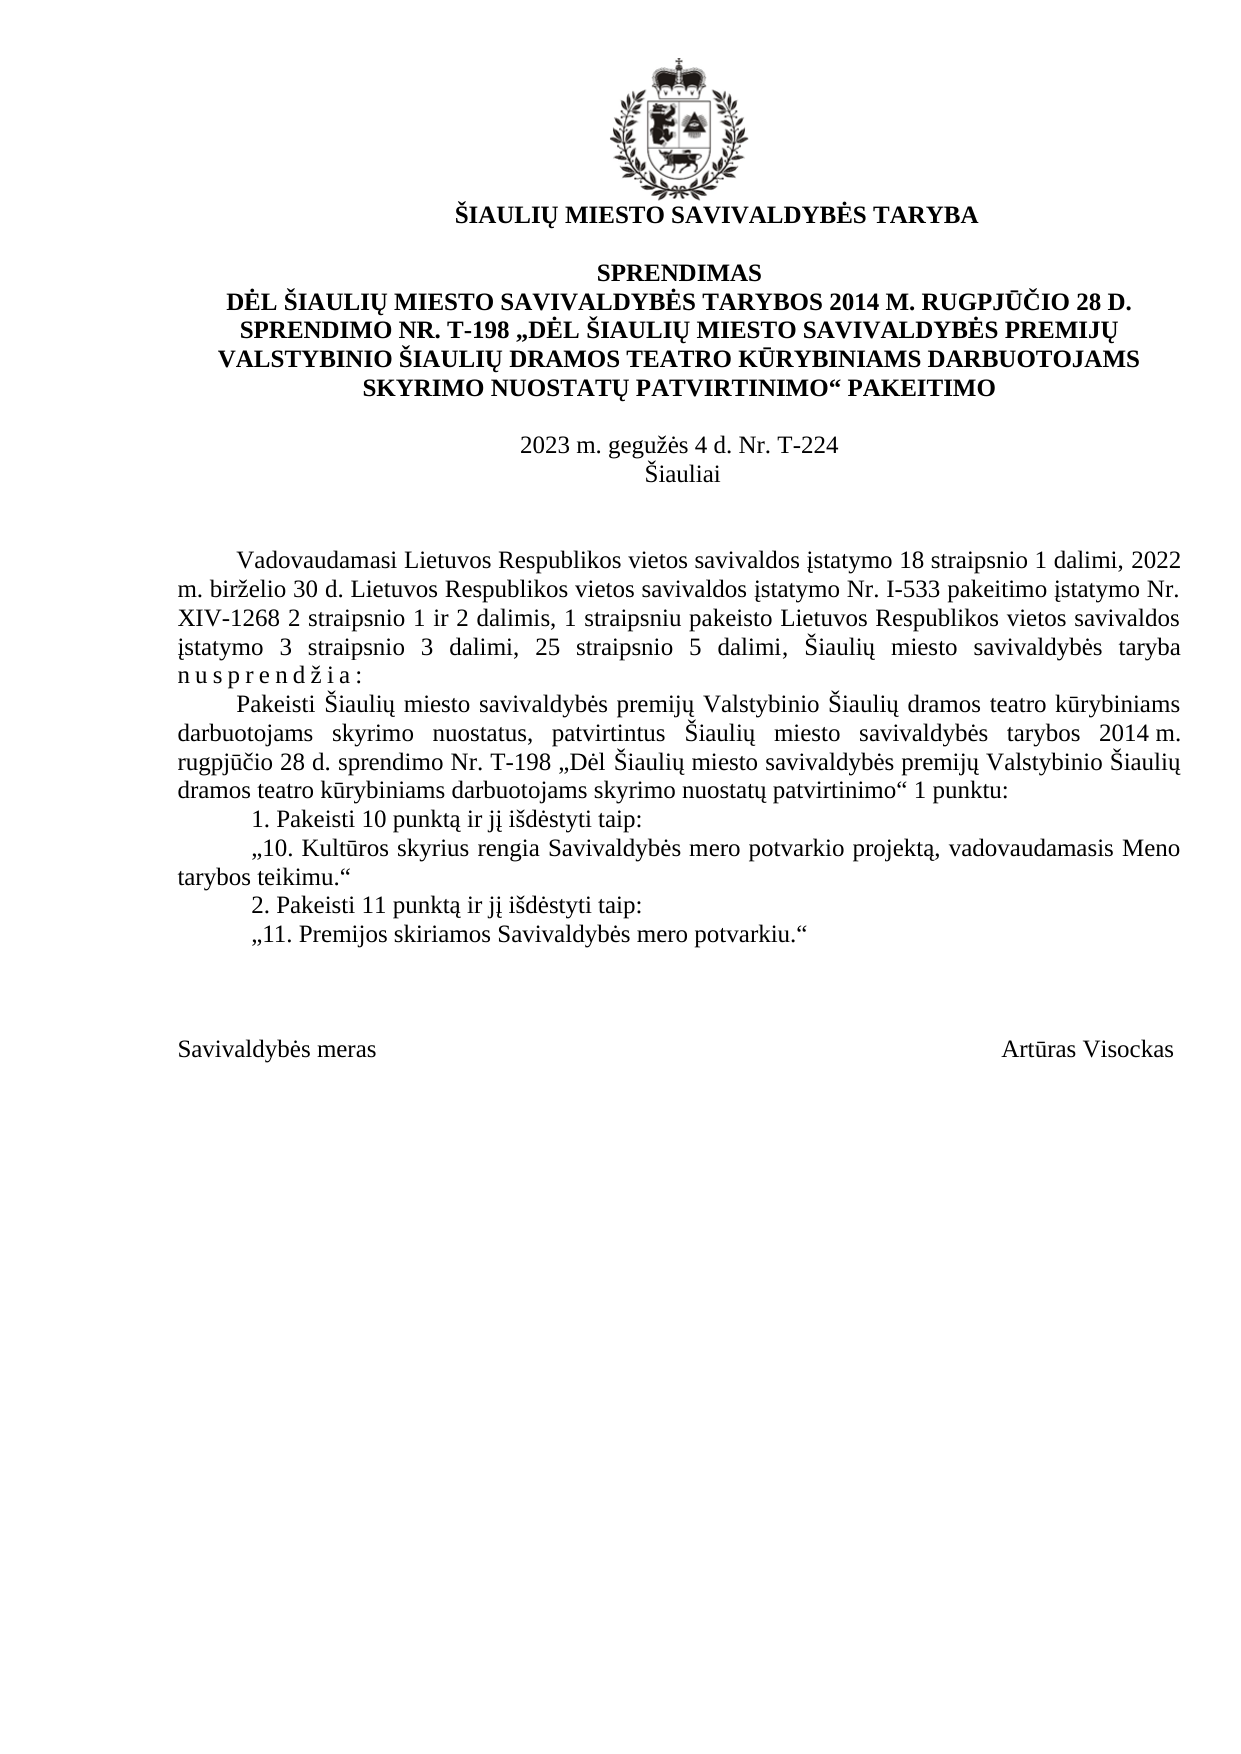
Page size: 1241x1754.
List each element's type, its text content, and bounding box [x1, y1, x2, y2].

text „11. Premijos skiriamos Savivaldybės mero potvarkiu.“ [177, 919, 1181, 948]
text „10. Kultūros skyrius rengia Savivaldybės mero potvarkio projektą, vadovaudamasis Meno tarybos teikimu.“ [177, 833, 1181, 890]
text SPRENDIMAS [177, 258, 1181, 287]
text 2. Pakeisti 11 punktą ir jį išdėstyti taip: [177, 890, 1181, 919]
text 2023 m. gegužės 4 d. Nr. T-224 [177, 430, 1181, 459]
text Savivaldybės meras Artūras Visockas [177, 1034, 1181, 1063]
text Pakeisti Šiaulių miesto savivaldybės premijų Valstybinio Šiaulių dramos teatro kūrybiniams darbuotojams skyrimo nuostatus, patvirtintus Šiaulių miesto savivaldybės tarybos 2014 m. rugpjūčio 28 d. sprendimo Nr. T-198 „Dėl Šiaulių miesto savivaldybės premijų Valstybinio Šiaulių dramos teatro kūrybiniams darbuotojams skyrimo nuostatų patvirtinimo“ 1 punktu: [177, 689, 1181, 804]
subtitle ŠIAULIŲ MIESTO SAVIVALDYBĖS TARYBA [177, 200, 1181, 229]
text Šiauliai [177, 459, 1181, 488]
text 1. Pakeisti 10 punktą ir jį išdėstyti taip: [177, 804, 1181, 833]
text DĖL ŠIAULIŲ MIESTO SAVIVALDYBĖS TARYBOS 2014 M. RUGPJŪČIO 28 D. SPRENDIMO NR. T-198 „DĖL ŠIAULIŲ MIESTO SAVIVALDYBĖS PREMIJŲ VALSTYBINIO ŠIAULIŲ DRAMOS TEATRO KŪRYBINIAMS DARBUOTOJAMS SKYRIMO NUOSTATŲ PATVIRTINIMO“ PAKEITIMO [177, 287, 1181, 402]
text Vadovaudamasi Lietuvos Respublikos vietos savivaldos įstatymo 18 straipsnio 1 dalimi, 2022 m. birželio 30 d. Lietuvos Respublikos vietos savivaldos įstatymo Nr. I-533 pakeitimo įstatymo Nr. XIV-1268 2 straipsnio 1 ir 2 dalimis, 1 straipsniu pakeisto Lietuvos Respublikos vietos savivaldos įstatymo 3 straipsnio 3 dalimi, 25 straipsnio 5 dalimi, Šiaulių miesto savivaldybės taryba nusprendžia: [177, 545, 1181, 689]
